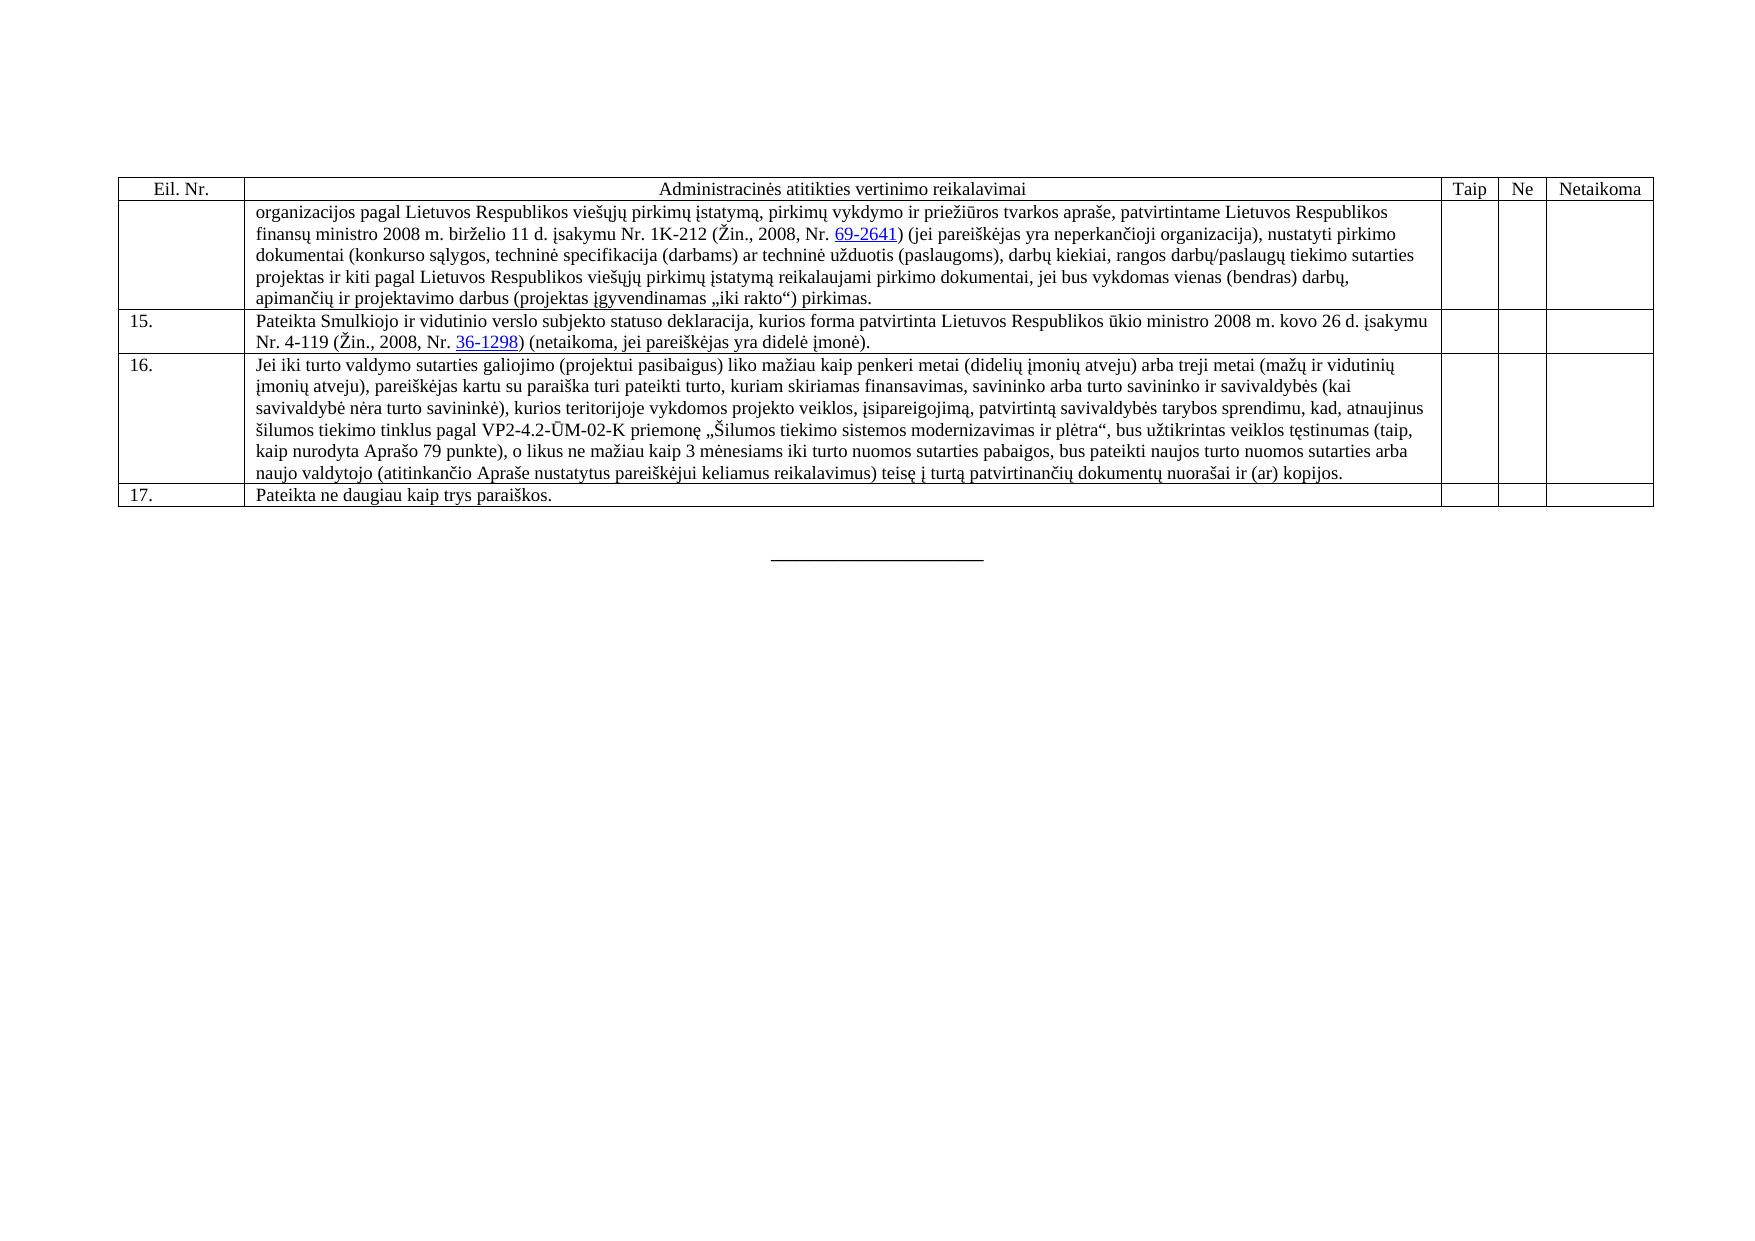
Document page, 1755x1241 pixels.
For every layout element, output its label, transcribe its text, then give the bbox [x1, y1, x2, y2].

table_header Ne [1499, 178, 1546, 200]
table_cell Pateikta Smulkiojo ir vidutinio verslo subjekto statuso deklaracija, kurios forma patvirtinta Lietuvos Respublikos ūkio ministro 2008 m. kovo 26 d. įsakymu Nr. 4-119 (Žin., 2008, Nr. 36-1298) (netaikoma, jei pareiškėjas yra didelė įmonė). [245, 310, 1441, 353]
table_cell 17. [119, 484, 244, 506]
table_cell 16. [119, 354, 244, 483]
table_cell [1547, 354, 1653, 483]
table_cell [1499, 201, 1546, 309]
table_cell [1547, 201, 1653, 309]
table_cell [1442, 354, 1498, 483]
text _________________ [118, 536, 1636, 564]
table_cell [1442, 484, 1498, 506]
table_cell [119, 201, 244, 309]
table_cell [1499, 484, 1546, 506]
table_cell [1547, 310, 1653, 353]
table_header Administracinės atitikties vertinimo reikalavimai [245, 178, 1441, 200]
table_header Eil. Nr. [119, 178, 244, 200]
table_cell Pateikta ne daugiau kaip trys paraiškos. [245, 484, 1441, 506]
table_header Netaikoma [1547, 178, 1653, 200]
table_cell [1442, 201, 1498, 309]
table_cell [1547, 484, 1653, 506]
table_cell Jei iki turto valdymo sutarties galiojimo (projektui pasibaigus) liko mažiau kaip penkeri metai (didelių įmonių atveju) arba treji metai (mažų ir vidutinių įmonių atveju), pareiškėjas kartu su paraiška turi pateikti turto, kuriam skiriamas finansavimas, savininko arba turto savininko ir savivaldybės (kai savivaldybė nėra turto savininkė), kurios teritorijoje vykdomos projekto veiklos, įsipareigojimą, patvirtintą savivaldybės tarybos sprendimu, kad, atnaujinus šilumos tiekimo tinklus pagal VP2-4.2-ŪM-02-K priemonę „Šilumos tiekimo sistemos modernizavimas ir plėtra“, bus užtikrintas veiklos tęstinumas (taip, kaip nurodyta Aprašo 79 punkte), o likus ne mažiau kaip 3 mėnesiams iki turto nuomos sutarties pabaigos, bus pateikti naujos turto nuomos sutarties arba naujo valdytojo (atitinkančio Apraše nustatytus pareiškėjui keliamus reikalavimus) teisę į turtą patvirtinančių dokumentų nuorašai ir (ar) kopijos. [245, 354, 1441, 483]
table_cell organizacijos pagal Lietuvos Respublikos viešųjų pirkimų įstatymą, pirkimų vykdymo ir priežiūros tvarkos apraše, patvirtintame Lietuvos Respublikos finansų ministro 2008 m. birželio 11 d. įsakymu Nr. 1K-212 (Žin., 2008, Nr. 69-2641) (jei pareiškėjas yra neperkančioji organizacija), nustatyti pirkimo dokumentai (konkurso sąlygos, techninė specifikacija (darbams) ar techninė užduotis (paslaugoms), darbų kiekiai, rangos darbų/paslaugų tiekimo sutarties projektas ir kiti pagal Lietuvos Respublikos viešųjų pirkimų įstatymą reikalaujami pirkimo dokumentai, jei bus vykdomas vienas (bendras) darbų, apimančių ir projektavimo darbus (projektas įgyvendinamas „iki rakto“) pirkimas. [245, 201, 1441, 309]
table_cell [1499, 354, 1546, 483]
table_header Taip [1442, 178, 1498, 200]
table_cell [1499, 310, 1546, 353]
table_cell 15. [119, 310, 244, 353]
table_cell [1442, 310, 1498, 353]
